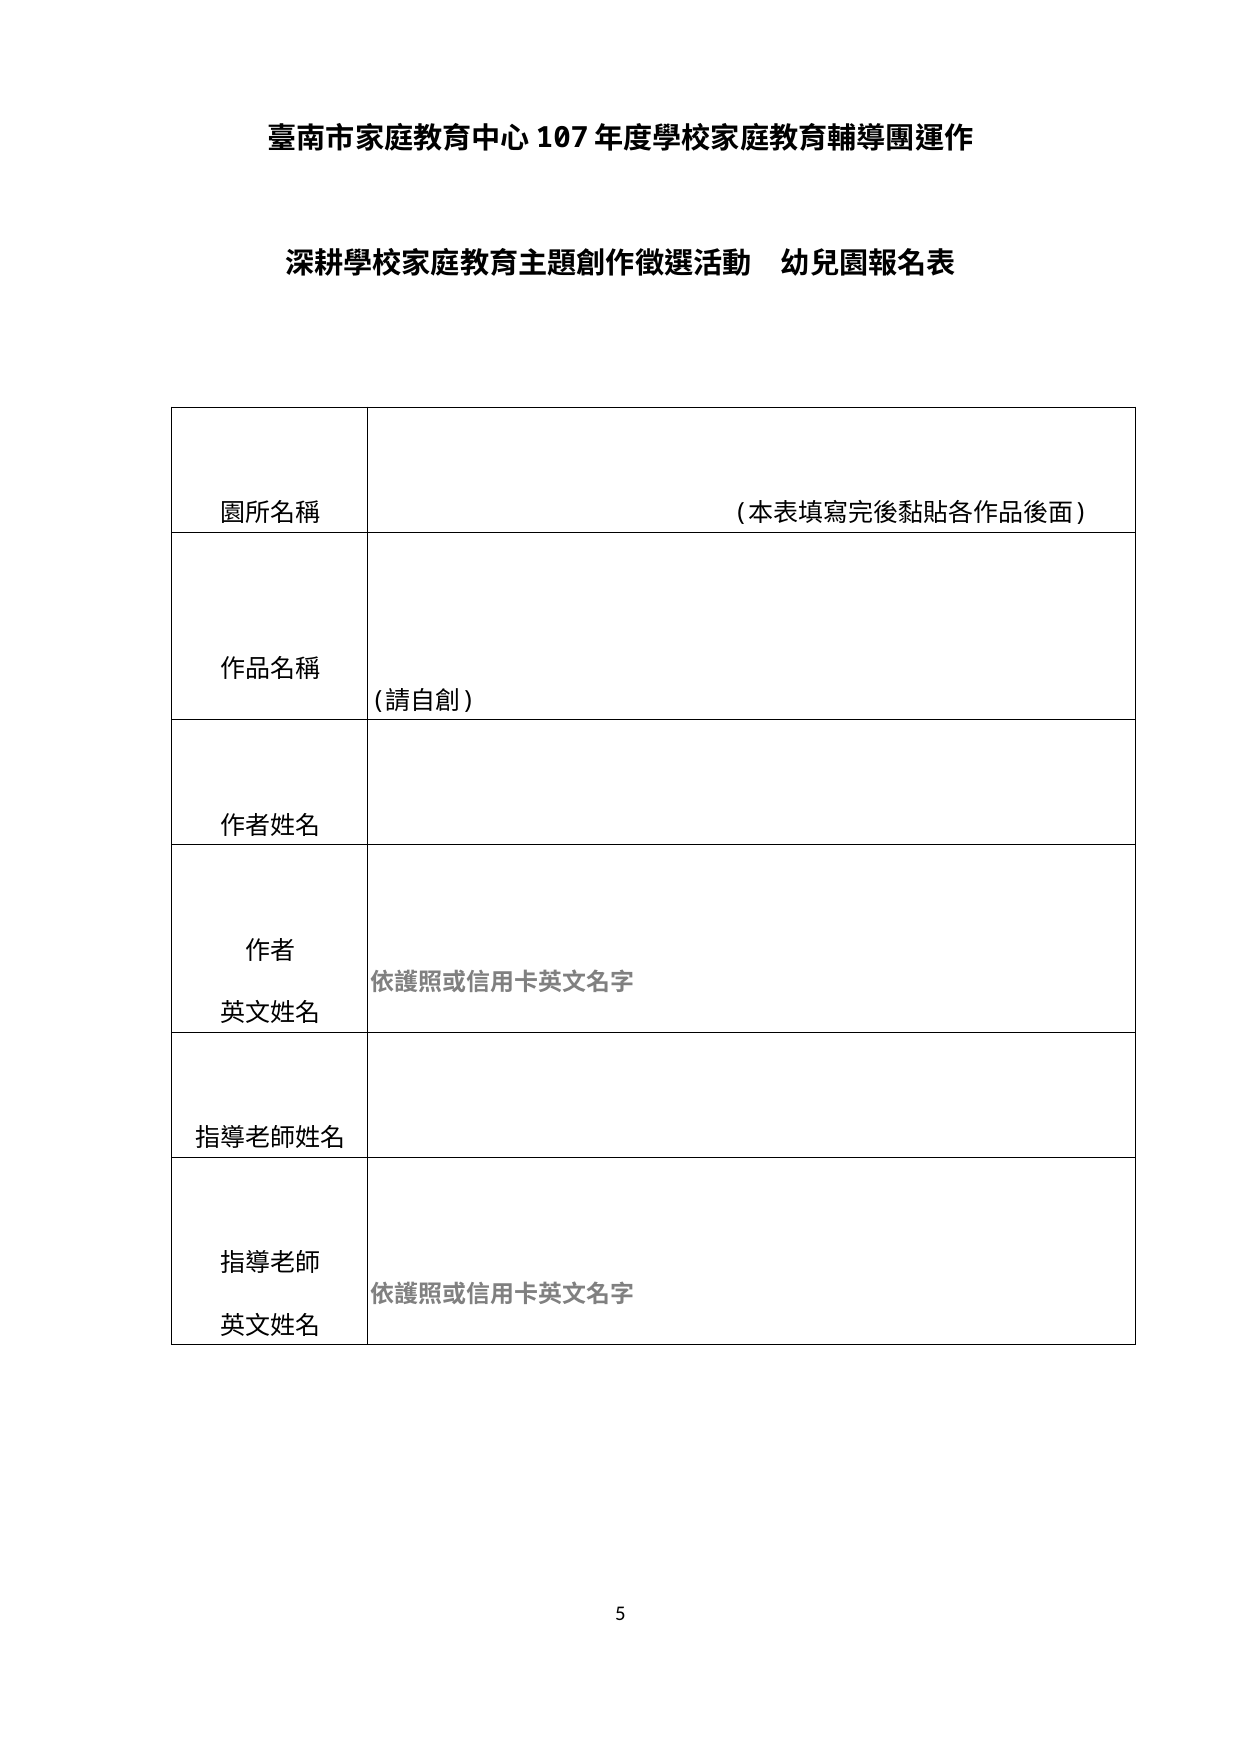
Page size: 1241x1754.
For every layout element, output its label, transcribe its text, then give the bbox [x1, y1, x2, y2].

text 臺南市家庭教育中心107年度學校家庭教育輔導團運作 [187, 94, 1053, 157]
table_cell [368, 720, 1135, 844]
table_header 園所名稱 [172, 408, 367, 532]
table_cell 依護照或信用卡英文名字 [368, 845, 1135, 1032]
table_cell 指導老師 英文姓名 [172, 1158, 367, 1344]
table_cell 指導老師姓名 [172, 1033, 367, 1157]
table_cell (請自創) [368, 533, 1135, 719]
table_cell 作者 英文姓名 [172, 845, 367, 1032]
table_header (本表填寫完後黏貼各作品後面) [368, 408, 1135, 532]
table_cell 作者姓名 [172, 720, 367, 844]
table_cell 作品名稱 [172, 533, 367, 719]
table_cell [368, 1033, 1135, 1157]
text 深耕學校家庭教育主題創作徵選活動 幼兒園報名表 [187, 219, 1053, 282]
table_cell 依護照或信用卡英文名字 [368, 1158, 1135, 1344]
